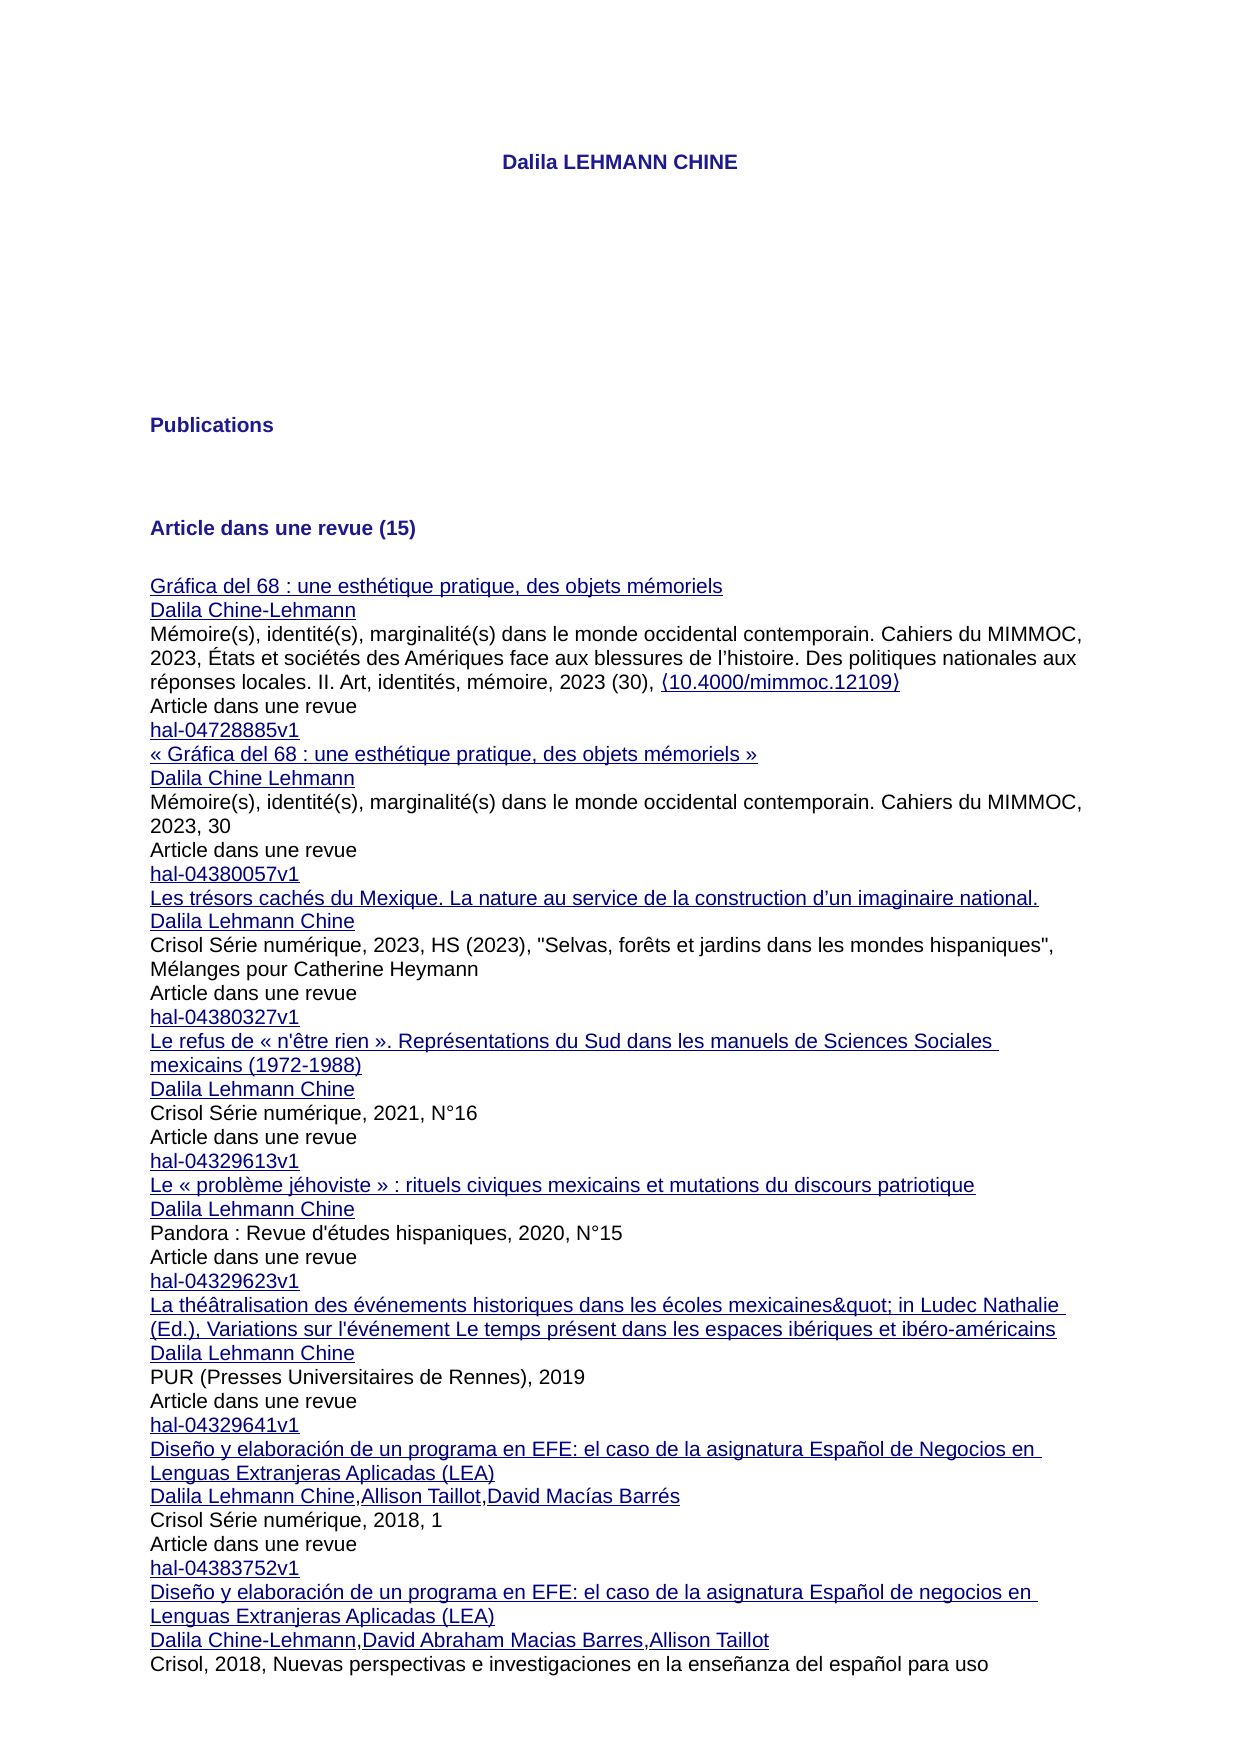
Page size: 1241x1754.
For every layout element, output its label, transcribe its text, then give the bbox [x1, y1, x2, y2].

table_cell « Gráfica del 68 : une esthétique pratique, des objets mémoriels » Dalila Chine Lehmann Mémoire(s), identité(s), marginalité(s) dans le monde occidental contemporain. Cahiers du MIMMOC, 2023, 30 Article dans une revue hal-04380057v1 [150, 742, 1090, 885]
table_cell Les trésors cachés du Mexique. La nature au service de la construction d’un imaginaire national. Dalila Lehmann Chine Crisol Série numérique, 2023, HS (2023), "Selvas, forêts et jardins dans les mondes hispaniques", Mélanges pour Catherine Heymann Article dans une revue hal-04380327v1 [150, 885, 1090, 1029]
table_cell Diseño y elaboración de un programa en EFE: el caso de la asignatura Español de Negocios en Lenguas Extranjeras Aplicadas (LEA) Dalila Lehmann Chine,Allison Taillot,David Macías Barrés Crisol Série numérique, 2018, 1 Article dans une revue hal-04383752v1 [150, 1436, 1090, 1580]
subtitle Publications [150, 412, 1090, 436]
subtitle Dalila LEHMANN CHINE [150, 150, 1090, 174]
table_cell La théâtralisation des événements historiques dans les écoles mexicaines&quot; in Ludec Nathalie (Ed.), Variations sur l'événement Le temps présent dans les espaces ibériques et ibéro-américains Dalila Lehmann Chine PUR (Presses Universitaires de Rennes), 2019 Article dans une revue hal-04329641v1 [150, 1293, 1090, 1436]
table_cell Le « problème jéhoviste » : rituels civiques mexicains et mutations du discours patriotique Dalila Lehmann Chine Pandora : Revue d'études hispaniques, 2020, N°15 Article dans une revue hal-04329623v1 [150, 1173, 1090, 1293]
subtitle Article dans une revue (15) [150, 516, 1090, 539]
table_header Gráfica del 68 : une esthétique pratique, des objets mémoriels Dalila Chine-Lehmann Mémoire(s), identité(s), marginalité(s) dans le monde occidental contemporain. Cahiers du MIMMOC, 2023, États et sociétés des Amériques face aux blessures de l’histoire. Des politiques nationales aux réponses locales. II. Art, identités, mémoire, 2023 (30), ⟨10.4000/mimmoc.12109⟩ Article dans une revue hal-04728885v1 [150, 574, 1090, 742]
table_cell Le refus de « n'être rien ». Représentations du Sud dans les manuels de Sciences Sociales mexicains (1972-1988) Dalila Lehmann Chine Crisol Série numérique, 2021, N°16 Article dans une revue hal-04329613v1 [150, 1029, 1090, 1173]
table_cell Diseño y elaboración de un programa en EFE: el caso de la asignatura Español de negocios en Lenguas Extranjeras Aplicadas (LEA) Dalila Chine-Lehmann,David Abraham Macias Barres,Allison Taillot Crisol, 2018, Nuevas perspectivas e investigaciones en la enseñanza del español para uso [150, 1580, 1090, 1676]
